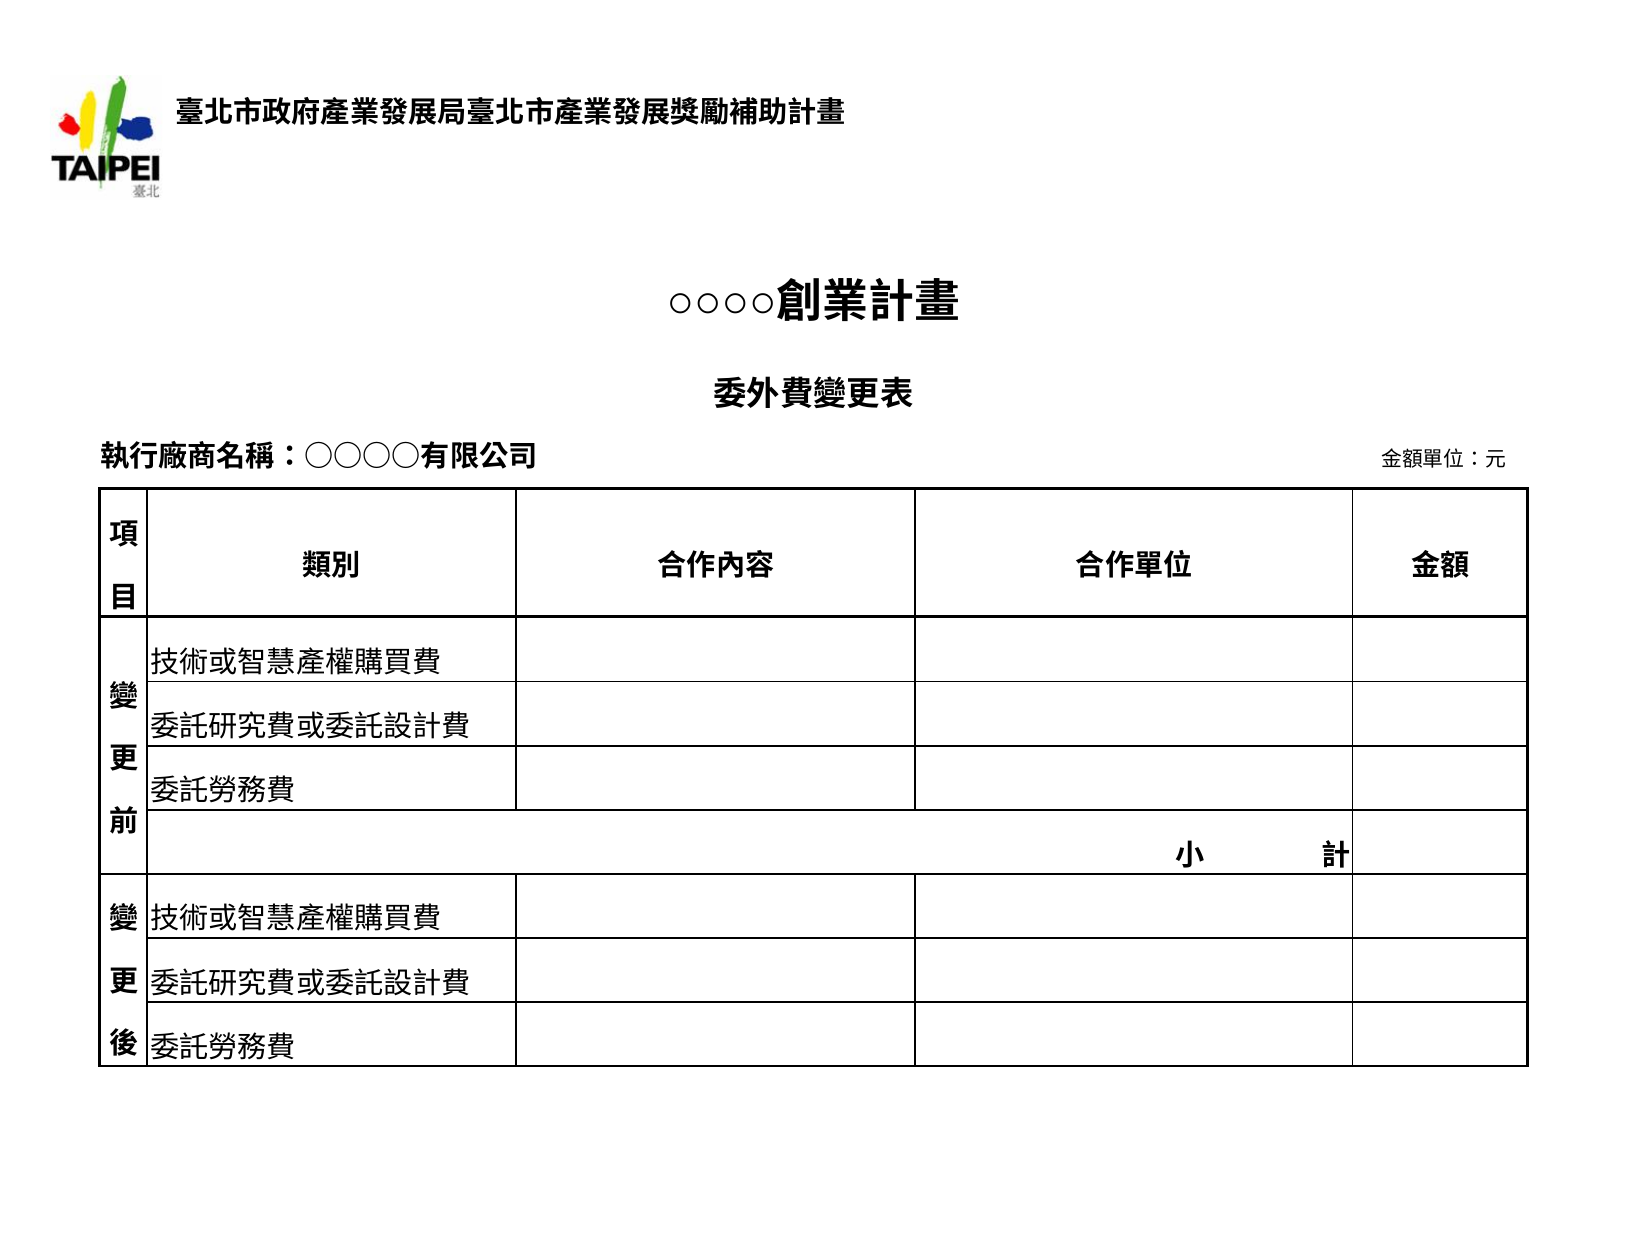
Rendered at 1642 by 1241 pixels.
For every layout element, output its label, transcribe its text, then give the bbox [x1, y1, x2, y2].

table_cell [916, 682, 1352, 745]
table_cell 委託勞務費 [148, 1003, 515, 1065]
text ○○○○創業計畫 [100, 224, 1526, 349]
table_header 合作內容 [517, 490, 914, 615]
table_cell [1353, 682, 1526, 745]
table_header 金額 [1353, 490, 1526, 615]
table_cell [517, 1003, 914, 1065]
table_cell [1353, 618, 1526, 681]
table_cell [517, 939, 914, 1001]
table_cell [916, 939, 1352, 1001]
table_cell [1353, 875, 1526, 937]
table_cell [916, 747, 1352, 809]
table_header 合作單位 [916, 490, 1352, 615]
table_cell 委託研究費或委託設計費 [148, 939, 515, 1001]
table_header 類別 [148, 490, 515, 615]
table_cell [1353, 747, 1526, 809]
table_cell 委託研究費或委託設計費 [148, 682, 515, 745]
table_cell [1353, 1003, 1526, 1065]
table_cell 技術或智慧產權購買費 [148, 618, 515, 681]
table_cell [1353, 811, 1526, 873]
table_header 項目 [101, 490, 146, 615]
table_cell 變更後 [101, 875, 146, 1065]
table_cell [517, 618, 914, 681]
table_cell [517, 747, 914, 809]
table_cell 變更前 [101, 618, 146, 873]
table_cell [517, 682, 914, 745]
table_cell [916, 1003, 1352, 1065]
table_cell 委託勞務費 [148, 747, 515, 809]
table_cell [517, 875, 914, 937]
text 委外費變更表 [100, 349, 1526, 412]
table_cell 技術或智慧產權購買費 [148, 875, 515, 937]
table_cell 小 計 [148, 811, 1352, 873]
table_cell [916, 875, 1352, 937]
table_cell [1353, 939, 1526, 1001]
text 執行廠商名稱：○○○○有限公司 金額單位：元 [100, 412, 1523, 474]
table_cell [916, 618, 1352, 681]
